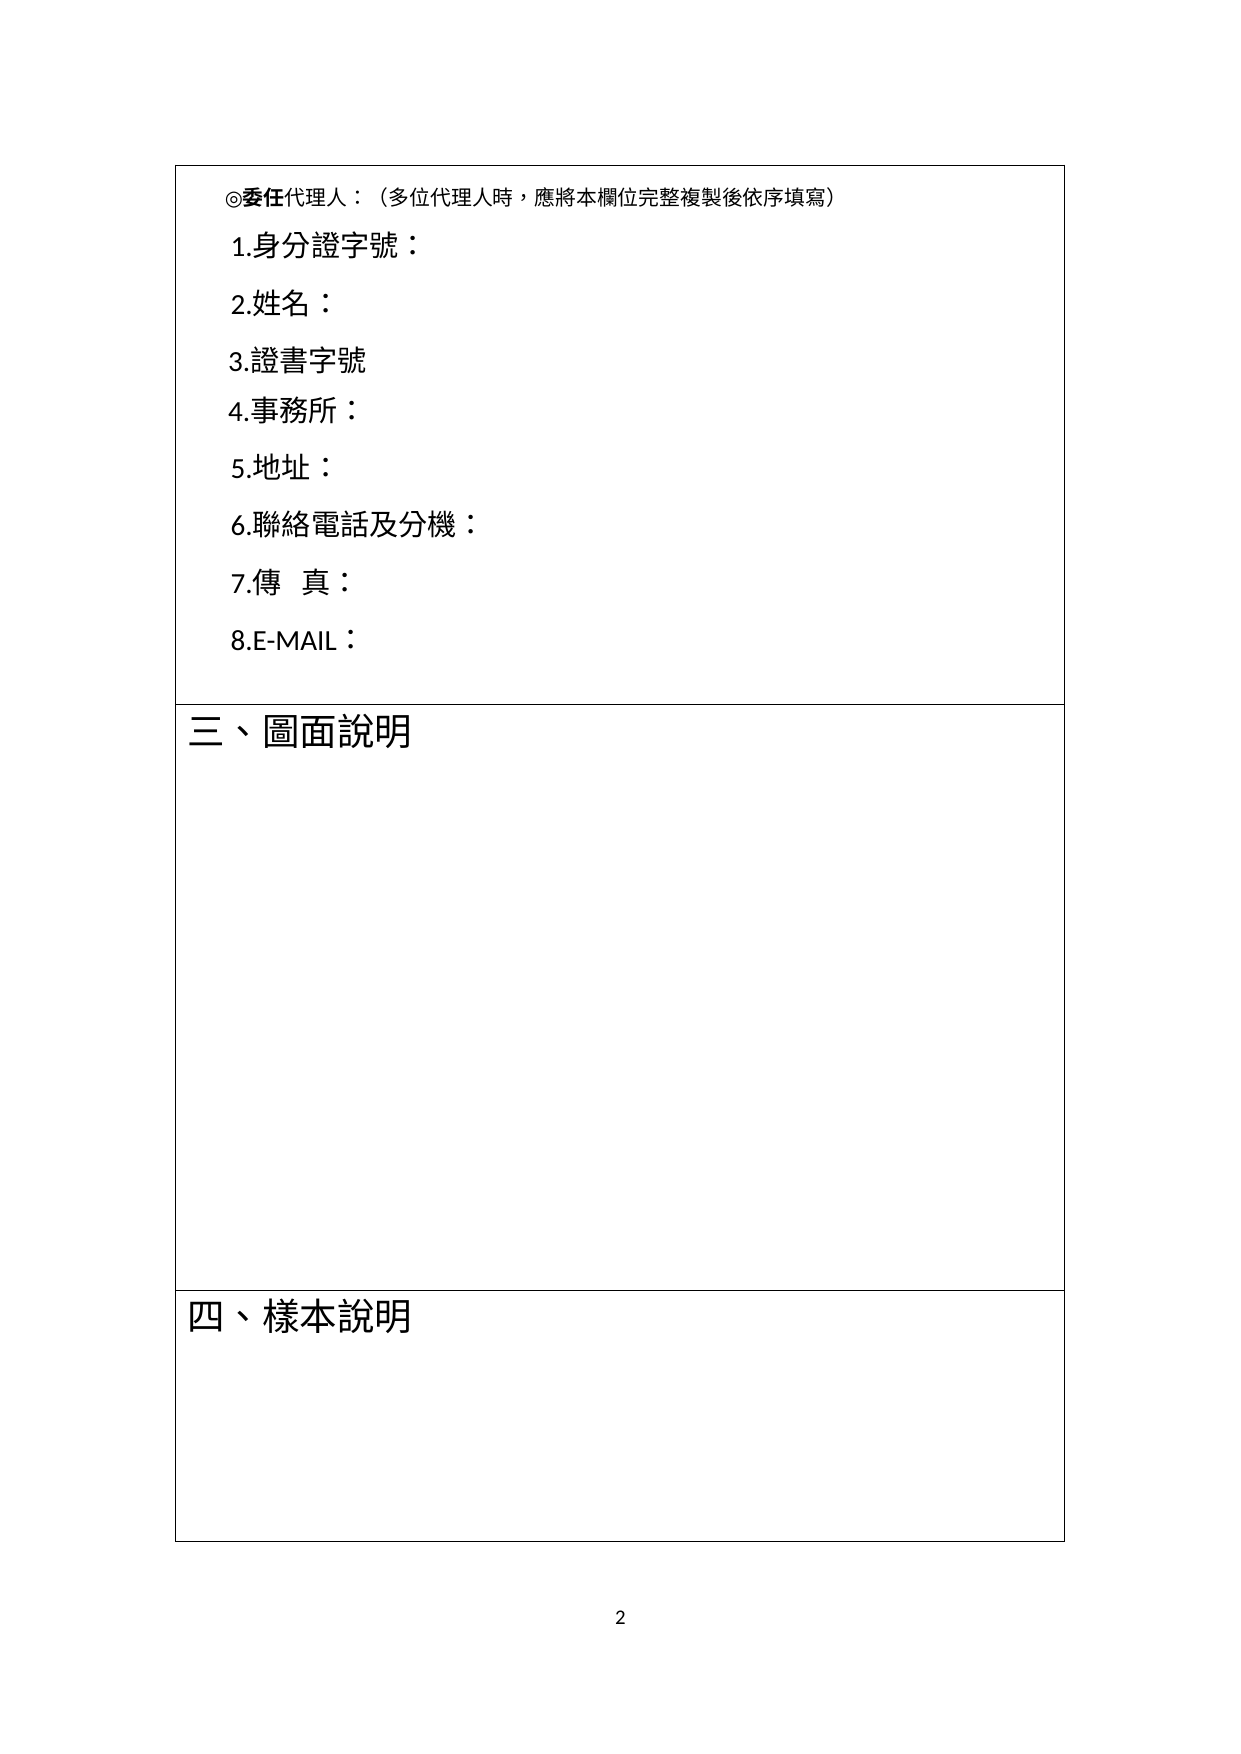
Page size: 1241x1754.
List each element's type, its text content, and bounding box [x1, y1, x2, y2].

table_cell 6.聯絡電話及分機： [228, 495, 491, 552]
table_cell [436, 273, 671, 330]
table_cell 5.地址： [228, 437, 1064, 494]
table_cell [671, 273, 738, 330]
table_cell [491, 495, 1064, 552]
table_cell ◎委任代理人：（多位代理人時，應將本欄位完整複製後依序填寫） [176, 166, 1064, 704]
table_cell 7.傳 真： [228, 552, 399, 609]
table_cell [399, 609, 1064, 666]
table_cell 3.證書字號 4.事務所： [228, 330, 418, 437]
table_cell [399, 552, 1064, 609]
table_cell [738, 273, 1000, 330]
table_cell 2.姓名： [228, 273, 362, 330]
table_cell 四、樣本說明 [176, 1291, 1064, 1541]
table_header [436, 216, 1000, 273]
table_cell 8.E-MAIL： [228, 609, 399, 666]
table_cell [418, 330, 1064, 437]
table_cell [362, 273, 436, 330]
table_header （簽章） [1000, 216, 1064, 330]
table_header 1.身分證字號： [228, 216, 436, 273]
table_cell 三、圖面說明 [176, 705, 1064, 1289]
